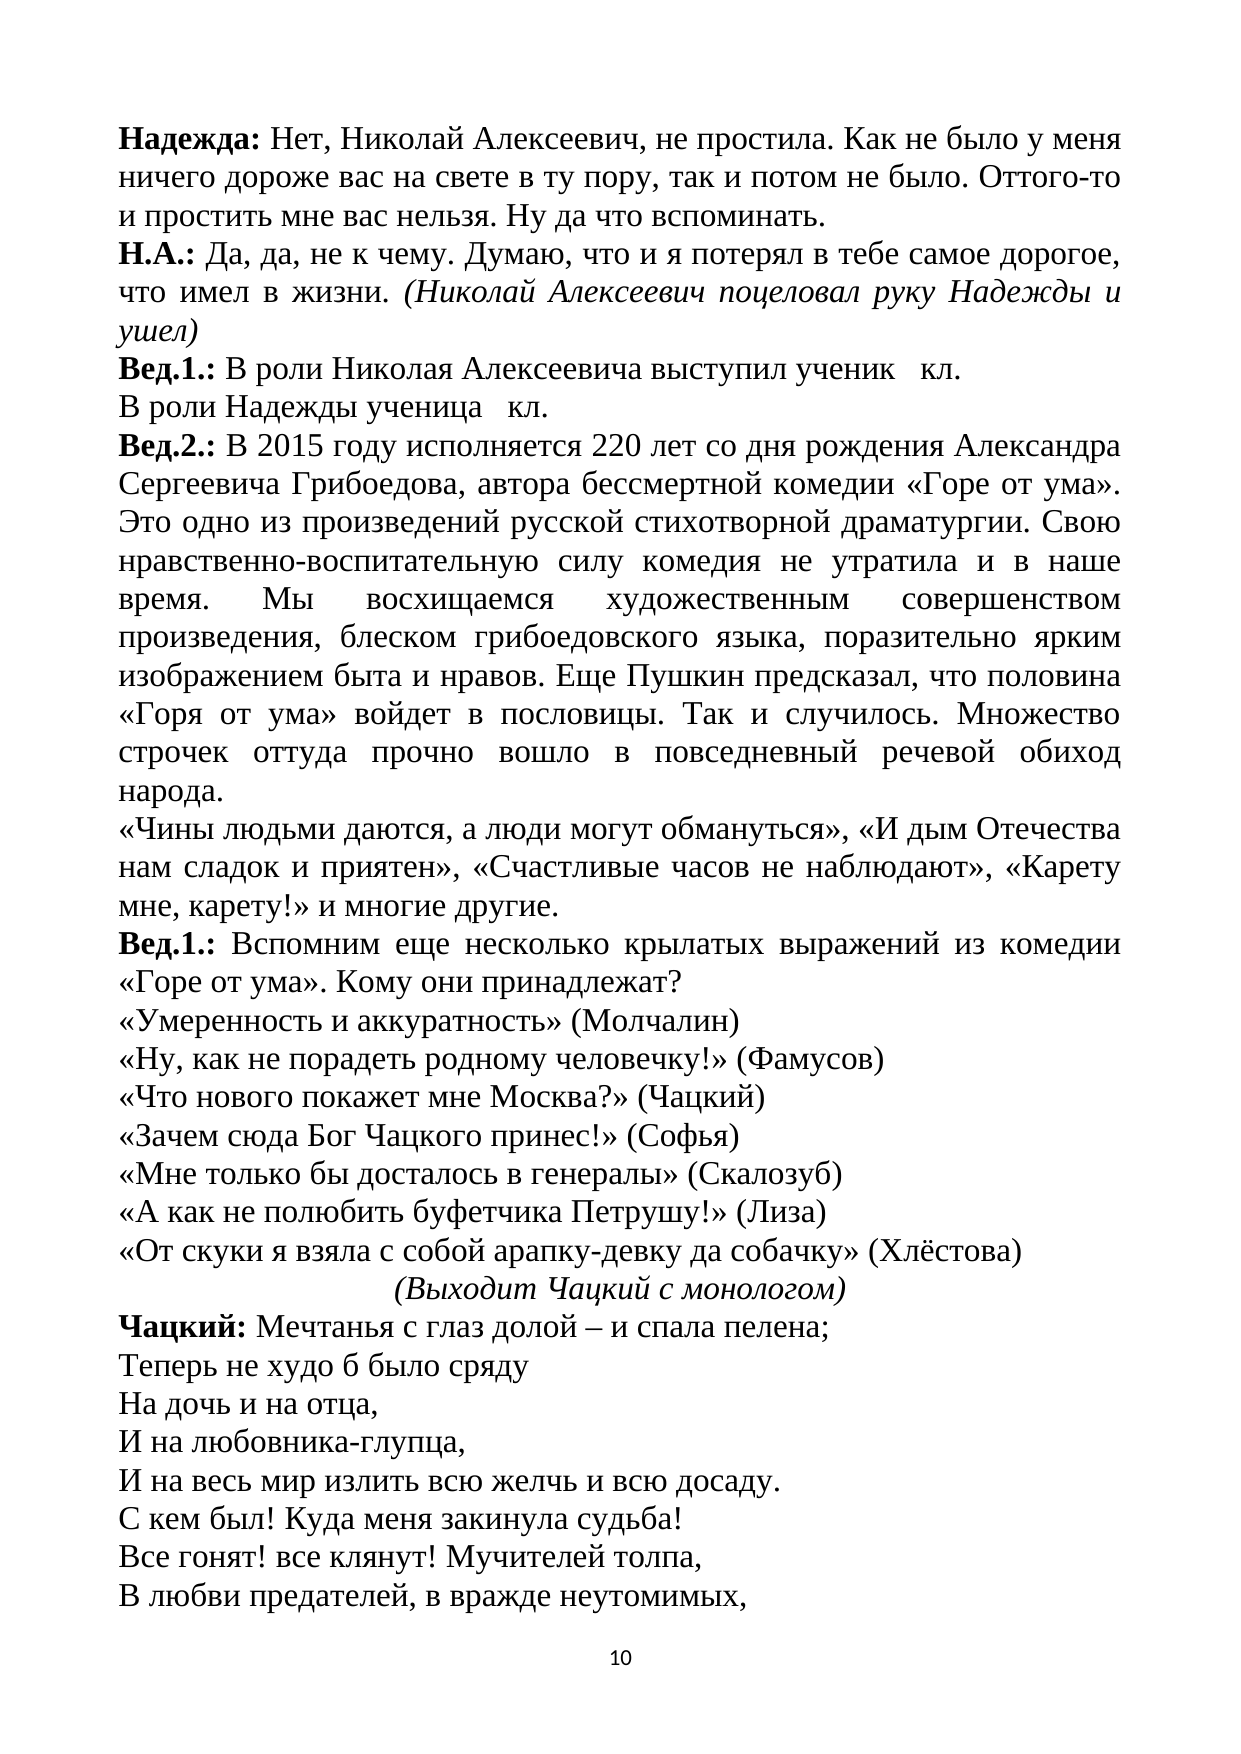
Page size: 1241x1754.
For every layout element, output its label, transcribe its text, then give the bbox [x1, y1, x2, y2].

text И на весь мир излить всю желчь и всю досаду. [118, 1460, 1122, 1498]
text Чацкий: Мечтанья с глаз долой – и спала пелена; [118, 1306, 1122, 1345]
text Вед.1.: В роли Николая Алексеевича выступил ученик кл. [118, 348, 1122, 386]
text Надежда: Нет, Николай Алексеевич, не простила. Как не было у меня ничего дороже вас на свете в ту пору, так и потом не было. Оттого-то и простить мне вас нельзя. Ну да что вспоминать. [118, 118, 1122, 233]
text Все гонят! все клянут! Мучителей толпа, [118, 1536, 1122, 1575]
text Теперь не худо б было сряду [118, 1345, 1122, 1383]
text В любви предателей, в вражде неутомимых, [118, 1575, 1122, 1613]
text «А как не полюбить буфетчика Петрушу!» (Лиза) [118, 1191, 1122, 1230]
text «Что нового покажет мне Москва?» (Чацкий) [118, 1076, 1122, 1115]
text Вед.2.: В 2015 году исполняется 220 лет со дня рождения Александра Сергеевича Грибоедова, автора бессмертной комедии «Горе от ума». Это одно из произведений русской стихотворной драматургии. Свою нравственно-воспитательную силу комедия не утратила и в наше время. Мы восхищаемся художественным совершенством произведения, блеском грибоедовского языка, поразительно ярким изображением быта и нравов. Еще Пушкин предсказал, что половина «Горя от ума» войдет в пословицы. Так и случилось. Множество строчек оттуда прочно вошло в повседневный речевой обиход народа. [118, 425, 1122, 808]
text «Ну, как не порадеть родному человечку!» (Фамусов) [118, 1038, 1122, 1076]
text В роли Надежды ученица кл. [118, 386, 1122, 425]
text Н.А.: Да, да, не к чему. Думаю, что и я потерял в тебе самое дорогое, что имел в жизни. (Николай Алексеевич поцеловал руку Надежды и ушел) [118, 233, 1122, 348]
text На дочь и на отца, [118, 1383, 1122, 1421]
text «Зачем сюда Бог Чацкого принес!» (Софья) [118, 1115, 1122, 1153]
text (Выходит Чацкий с монологом) [118, 1268, 1122, 1306]
text «Чины людьми даются, а люди могут обмануться», «И дым Отечества нам сладок и приятен», «Счастливые часов не наблюдают», «Карету мне, карету!» и многие другие. [118, 808, 1122, 923]
text Вед.1.: Вспомним еще несколько крылатых выражений из комедии «Горе от ума». Кому они принадлежат? [118, 923, 1122, 1000]
text И на любовника-глупца, [118, 1421, 1122, 1460]
text «Мне только бы досталось в генералы» (Скалозуб) [118, 1153, 1122, 1191]
text «Умеренность и аккуратность» (Молчалин) [118, 1000, 1122, 1038]
text «От скуки я взяла с собой арапку-девку да собачку» (Хлёстова) [118, 1230, 1122, 1268]
text С кем был! Куда меня закинула судьба! [118, 1498, 1122, 1536]
